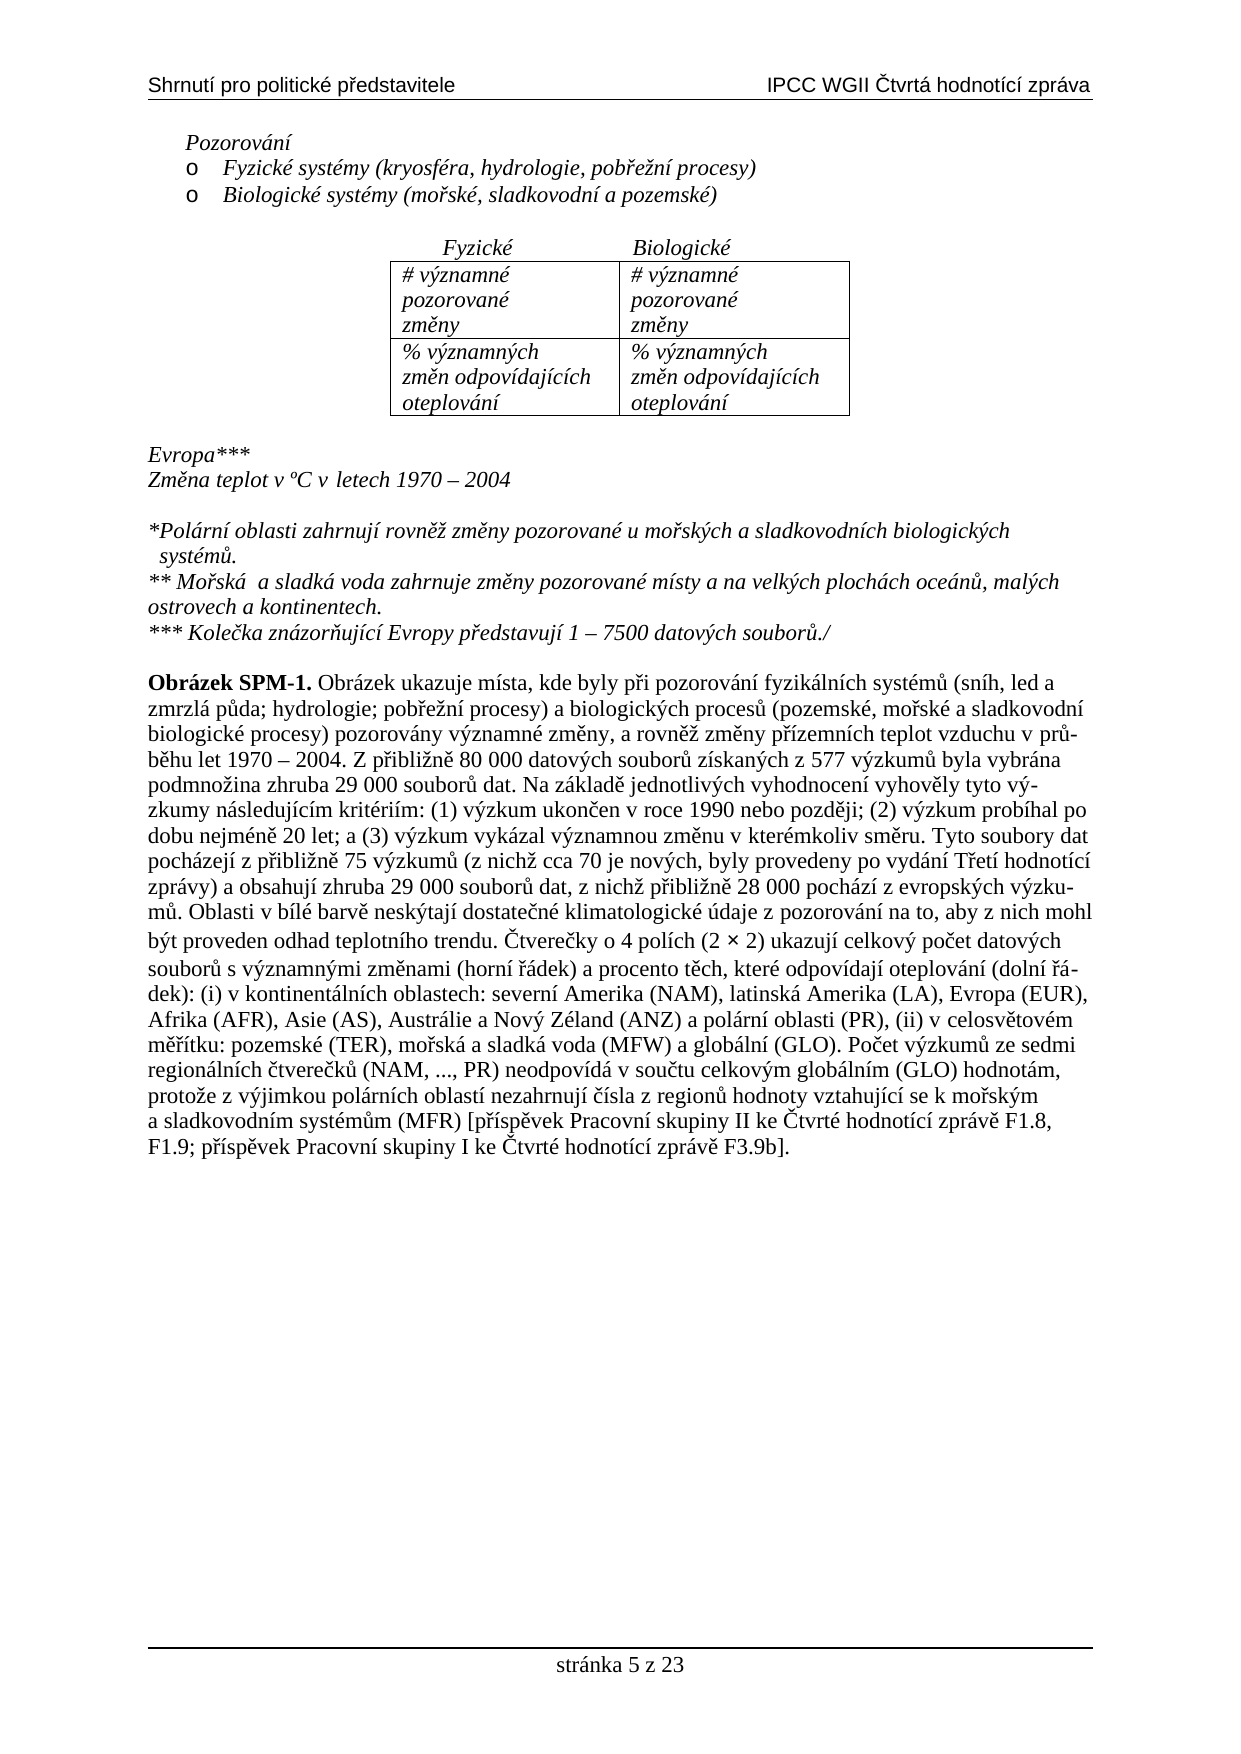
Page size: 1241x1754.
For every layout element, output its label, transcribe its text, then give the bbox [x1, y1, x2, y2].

text systémů. [148, 543, 1093, 569]
text Obrázek SPM-1. Obrázek ukazuje místa, kde byly při pozorování fyzikálních systémů (sníh, led a zmrzlá půda; hydrologie; pobřežní procesy) a biologických procesů (pozemské, mořské a sladkovodní biologické procesy) pozorovány významné změny, a rovněž změny přízemních teplot vzduchu v prů­běhu let 1970 – 2004. Z přibližně 80 000 datových souborů získaných z 577 výzkumů byla vybrána podmnožina zhruba 29 000 souborů dat. Na základě jednotlivých vyhodnocení vyhověly tyto vý­zkumy následujícím kritériím: (1) výzkum ukončen v roce 1990 nebo později; (2) výzkum probíhal po dobu nejméně 20 let; a (3) výzkum vykázal významnou změnu v kterémkoliv směru. Tyto soubory dat pocházejí z přibližně 75 výzkumů (z nichž cca 70 je nových, byly provedeny po vydání Třetí hodnotící zprávy) a obsahují zhruba 29 000 souborů dat, z nichž přibližně 28 000 pochází z evropských výzku­mů. Oblasti v bílé barvě neskýtají dostatečné klimatologické údaje z pozorování na to, aby z nich mohl být proveden odhad teplotního trendu. Čtverečky o 4 polích (2 × 2) ukazují celkový počet datových souborů s významnými změnami (horní řádek) a procento těch, které odpovídají oteplování (dolní řá­dek): (i) v kontinentálních oblastech: severní Amerika (NAM), latinská Amerika (LA), Evropa (EUR), Afrika (AFR), Asie (AS), Austrálie a Nový Zéland (ANZ) a polární oblasti (PR), (ii) v celosvětovém měřítku: pozemské (TER), mořská a sladká voda (MFW) a globální (GLO). Počet výzkumů ze sedmi regionálních čtverečků (NAM, ..., PR) neodpovídá v součtu celkovým globálním (GLO) hodnotám, protože z výjimkou polárních oblastí nezahrnují čísla z regionů hodnoty vztahující se k mořským a sladkovodním systémům (MFR) [příspěvek Pracovní skupiny II ke Čtvrté hodnotící zprávě F1.8, F1.9; příspěvek Pracovní skupiny I ke Čtvrté hodnotící zprávě F3.9b]. [148, 670, 1093, 1159]
text Evropa*** [148, 442, 1093, 467]
text Změna teplot v ºC v letech 1970 – 2004 [148, 467, 1093, 492]
table_cell % významných změn odpovídajících oteplování [620, 339, 849, 415]
text *Polární oblasti zahrnují rovněž změny pozorované u mořských a sladkovodních biologických [148, 518, 1093, 543]
table_header # významné pozorované změny [391, 262, 619, 338]
text Pozorování [185, 130, 1093, 155]
table_header # významné pozorované změny [620, 262, 849, 338]
list Fyzické systémy (kryosféra, hydrologie, pobřežní procesy) [185, 155, 1093, 182]
text Fyzické Biologické [185, 235, 1093, 261]
table_cell % významných změn odpovídajících oteplování [391, 339, 619, 415]
text ** Mořská a sladká voda zahrnuje změny pozorované místy a na velkých plochách oceánů, malých ostrovech a kontinentech. [148, 569, 1093, 619]
text *** Kolečka znázorňující Evropy představují 1 – 7500 datových souborů./ [148, 619, 1093, 645]
list Biologické systémy (mořské, sladkovodní a pozemské) [185, 182, 1093, 210]
